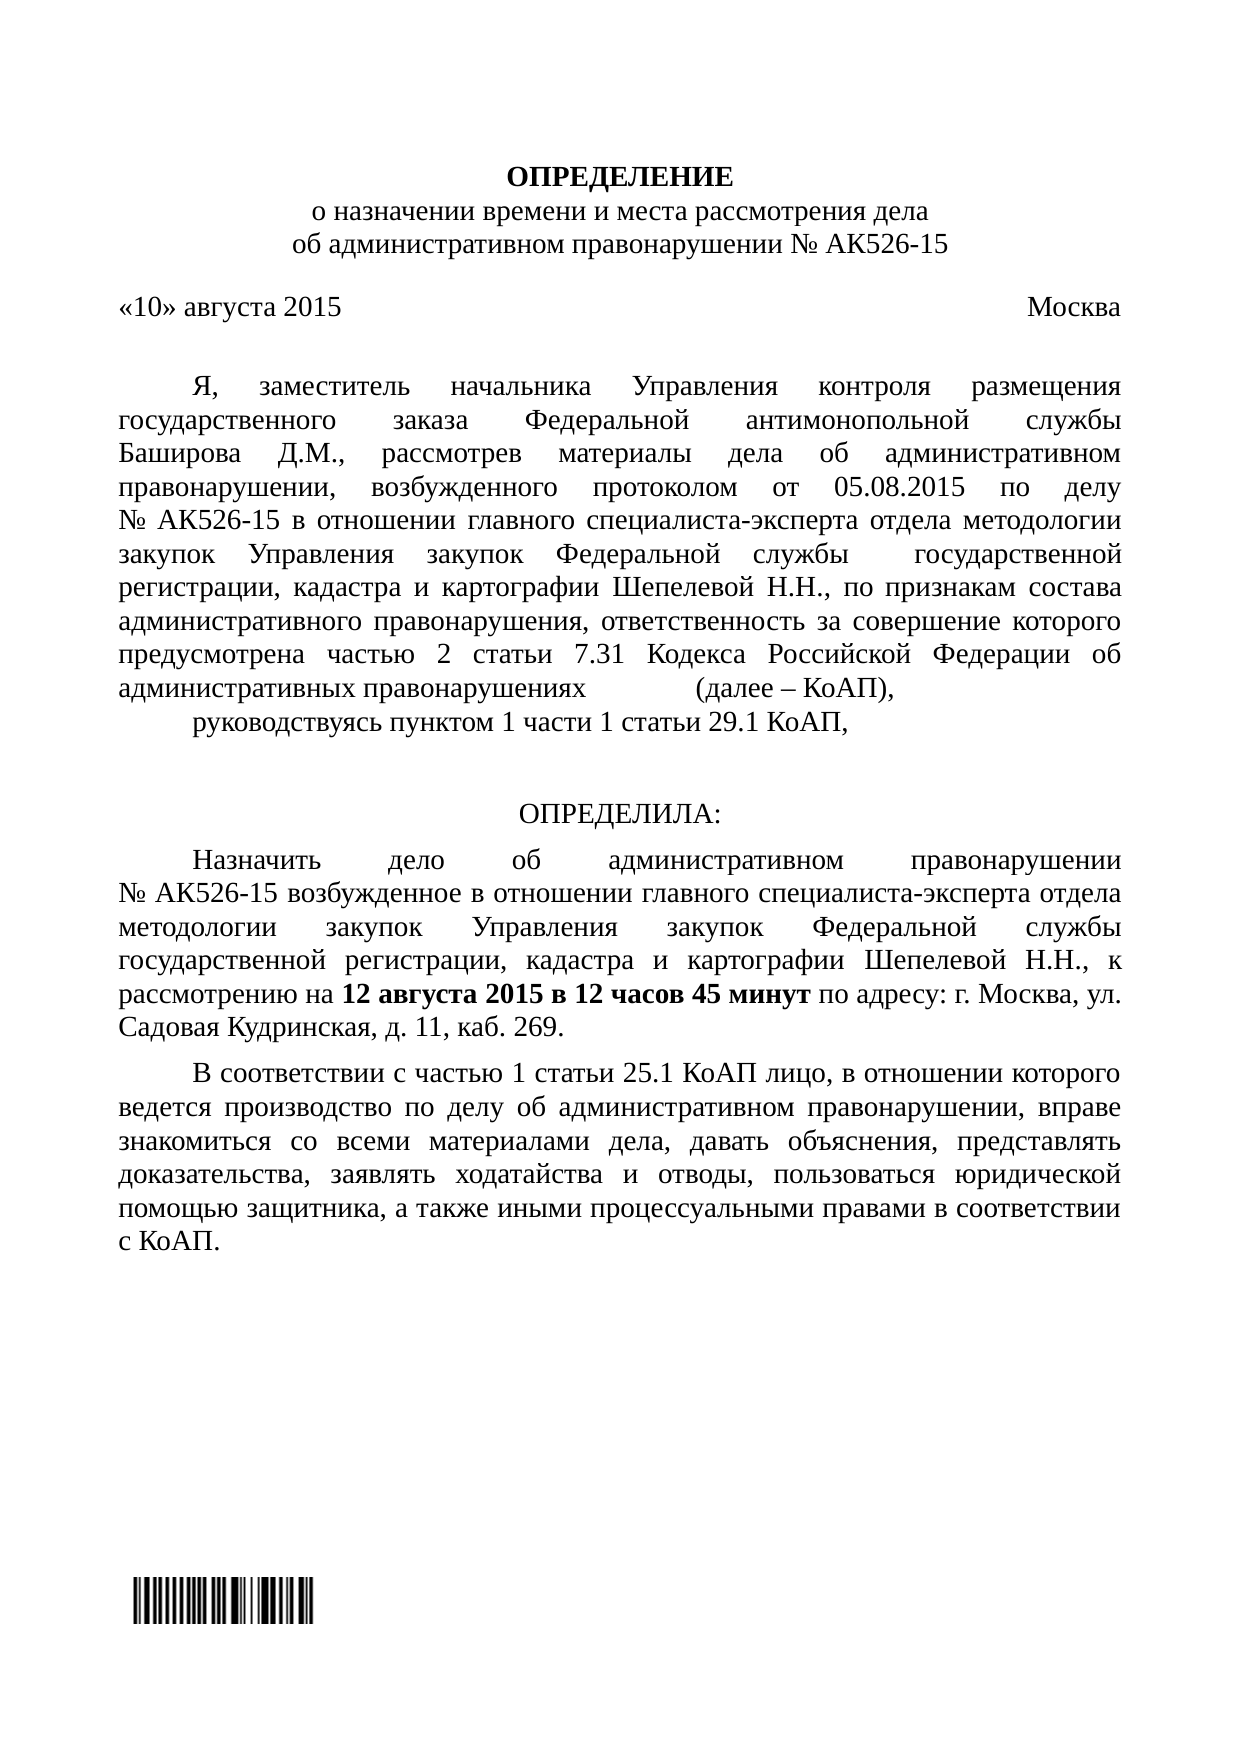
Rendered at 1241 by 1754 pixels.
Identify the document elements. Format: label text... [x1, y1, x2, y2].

text об административном правонарушении № АК526-15 [118, 226, 1122, 260]
text «10» августа 2015 Москва [118, 289, 1122, 322]
text Я, заместитель начальника Управления контроля размещения государственного заказа Федеральной антимонопольной службы Баширова Д.М., рассмотрев материалы дела об административном правонарушении, возбужденного протоколом от 05.08.2015 по делу № АК526-15 в отношении главного специалиста-эксперта отдела методологии закупок Управления закупок Федеральной службы государственной регистрации, кадастра и картографии Шепелевой Н.Н., по признакам состава административного правонарушения, ответственность за совершение которого предусмотрена частью 2 статьи 7.31 Кодекса Российской Федерации об административных правонарушениях (далее – КоАП), [118, 368, 1122, 704]
text В соответствии с частью 1 статьи 25.1 КоАП лицо, в отношении которого ведется производство по делу об административном правонарушении, вправе знакомиться со всеми материалами дела, давать объяснения, представлять доказательства, заявлять ходатайства и отводы, пользоваться юридической помощью защитника, а также иными процессуальными правами в соответствии с КоАП. [118, 1056, 1122, 1257]
text Назначить дело об административном правонарушении № АК526-15 возбужденное в отношении главного специалиста-эксперта отдела методологии закупок Управления закупок Федеральной службы государственной регистрации, кадастра и картографии Шепелевой Н.Н., к рассмотрению на 12 августа 2015 в 12 часов 45 минут по адресу: г. Москва, ул. Садовая Кудринская, д. 11, каб. 269. [118, 842, 1122, 1043]
text о назначении времени и места рассмотрения дела [118, 193, 1122, 226]
picture [118, 1577, 331, 1624]
text руководствуясь пунктом 1 части 1 статьи 29.1 КоАП, [118, 704, 1122, 737]
text ОПРЕДЕЛИЛА: [118, 796, 1122, 829]
subtitle ОПРЕДЕЛЕНИЕ [118, 159, 1122, 193]
